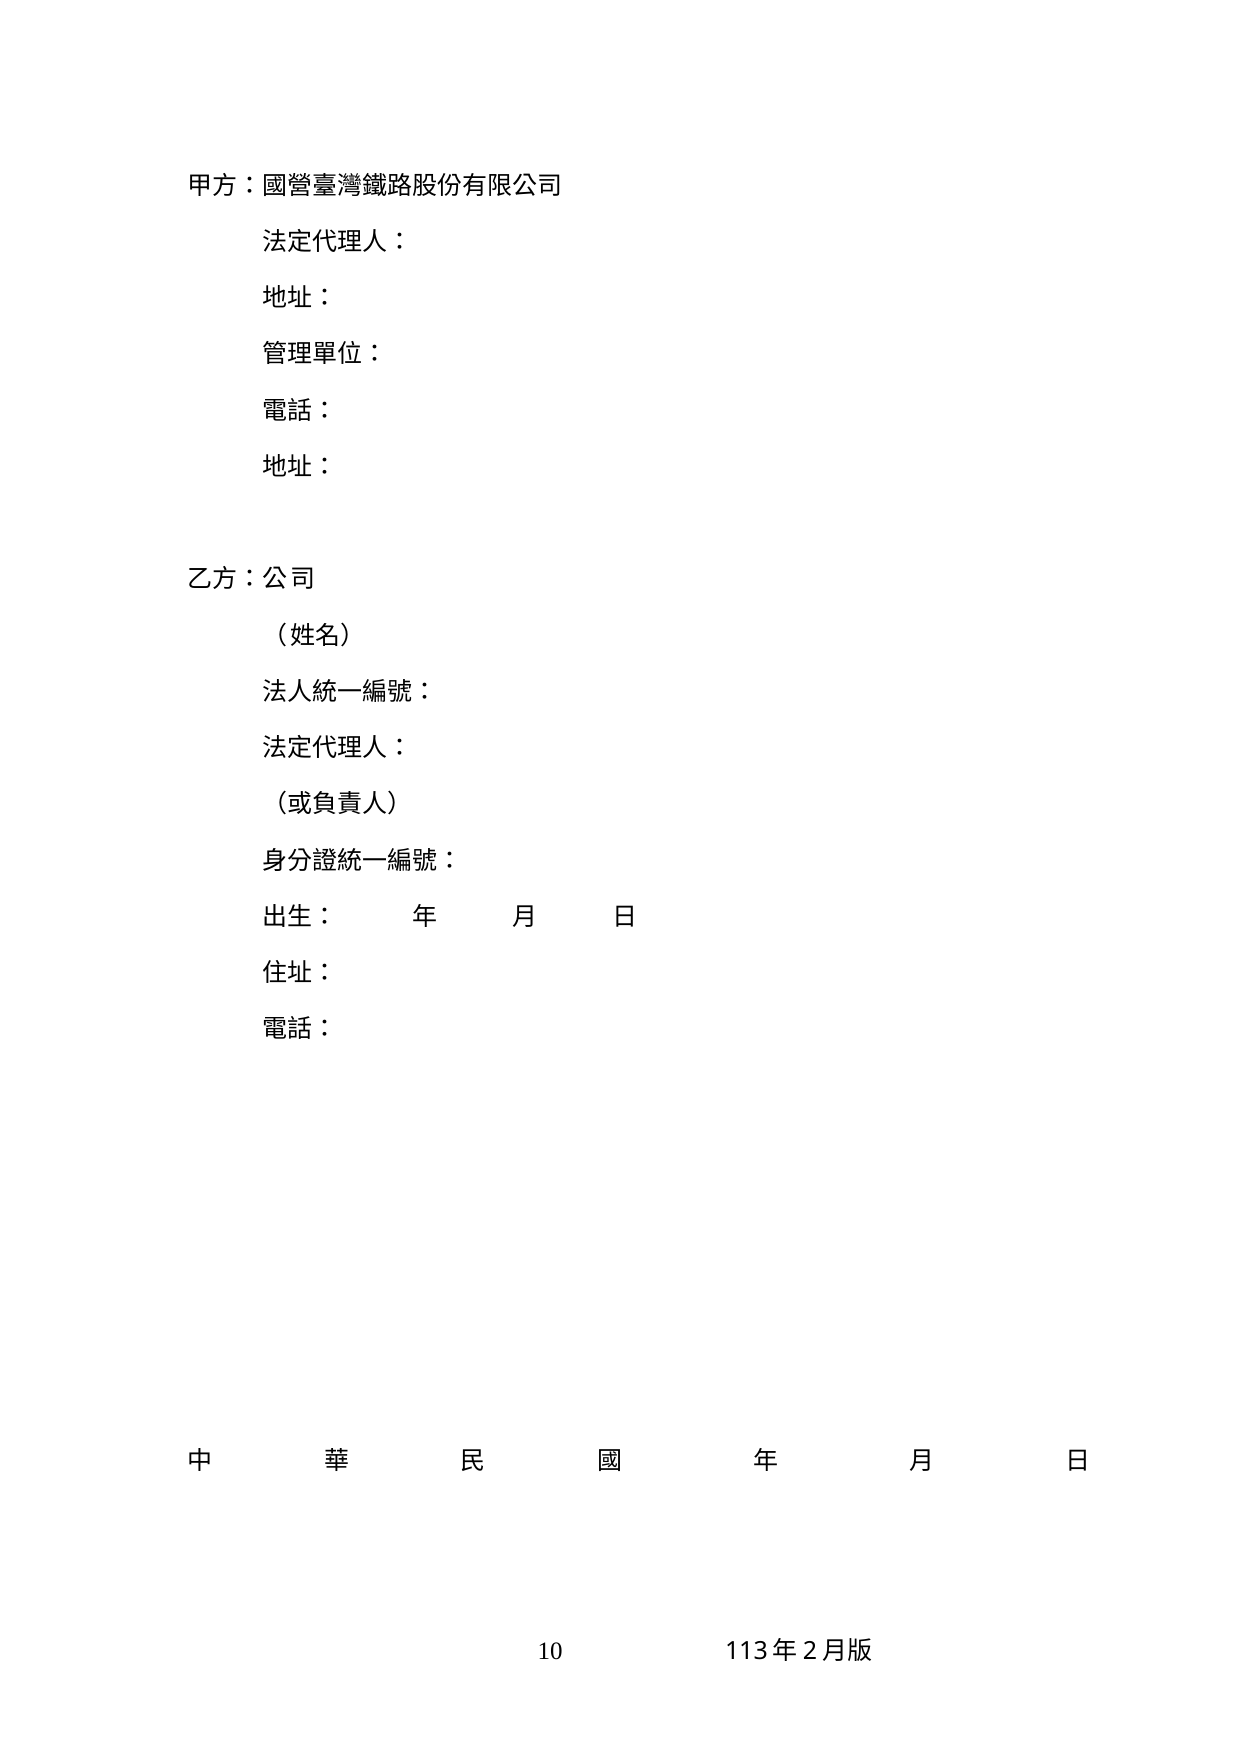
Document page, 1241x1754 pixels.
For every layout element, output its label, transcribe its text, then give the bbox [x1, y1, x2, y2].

text （姓名） [262, 614, 1053, 652]
text 出生： 年 月 日 [262, 896, 1053, 933]
text 法定代理人： [262, 727, 1053, 764]
text 地址： [262, 277, 1053, 314]
text 甲方：國營臺灣鐵路股份有限公司 [187, 164, 1053, 202]
text 住址： [262, 952, 1053, 989]
text 電話： [262, 1008, 1053, 1046]
text 法定代理人： [262, 221, 1053, 258]
text 身分證統一編號： [262, 839, 1053, 877]
text （或負責人） [262, 783, 1053, 821]
text 中 華 民 國 年 月 日 [187, 1439, 1092, 1477]
text 乙方：公司 [187, 558, 1053, 596]
text 地址： [262, 446, 1053, 483]
text 電話： [262, 389, 1053, 427]
text 法人統一編號： [262, 671, 1053, 708]
text 管理單位： [262, 333, 1053, 371]
